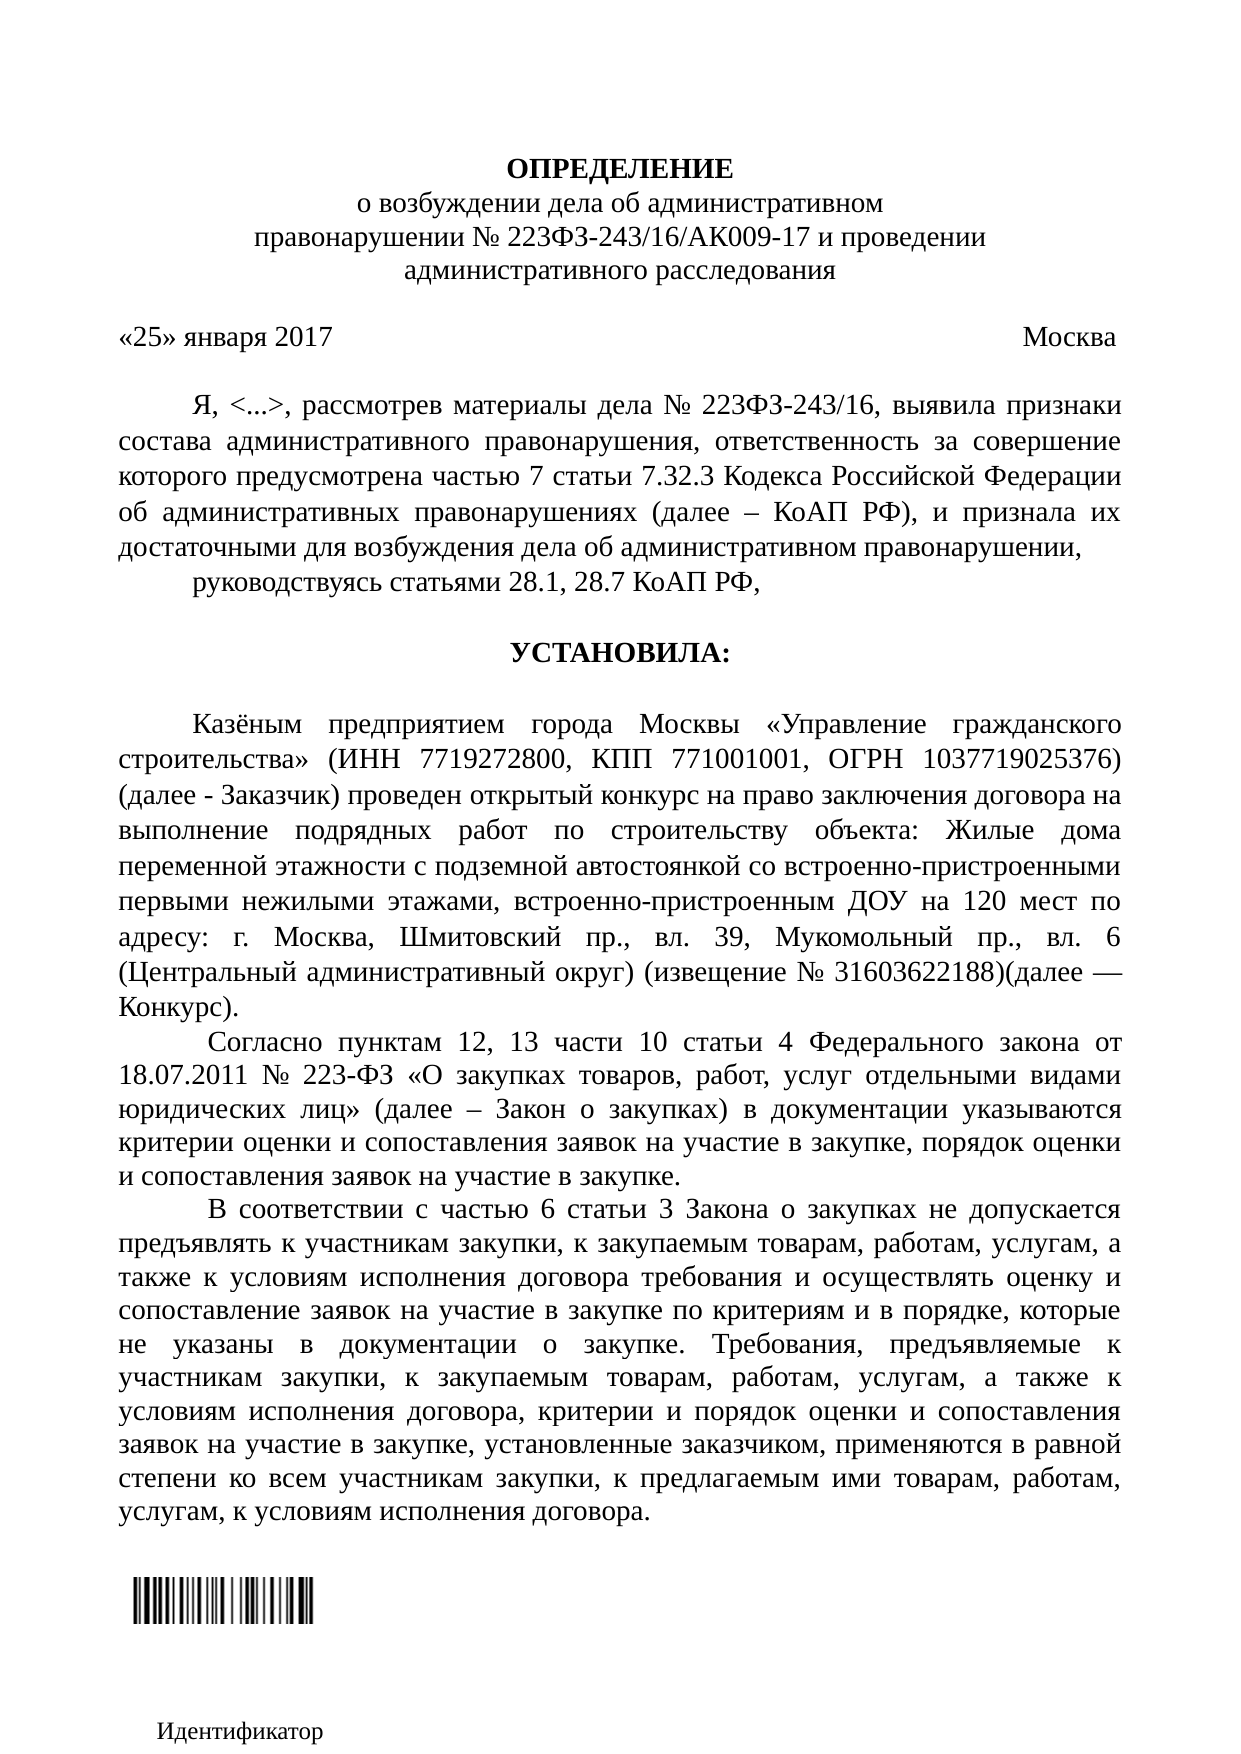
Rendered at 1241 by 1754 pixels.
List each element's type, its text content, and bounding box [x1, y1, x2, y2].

text Согласно пунктам 12, 13 части 10 статьи 4 Федерального закона от 18.07.2011 № 223-ФЗ «О закупках товаров, работ, услуг отдельными видами юридических лиц» (далее – Закон о закупках) в документации указываются критерии оценки и сопоставления заявок на участие в закупке, порядок оценки и сопоставления заявок на участие в закупке. [118, 1024, 1122, 1192]
text Казёным предприятием города Москвы «Управление гражданского строительства» (ИНН 7719272800, КПП 771001001, ОГРН 1037719025376)(далее - Заказчик) проведен открытый конкурс на право заключения договора на выполнение подрядных работ по строительству объекта: Жилые дома переменной этажности с подземной автостоянкой со встроенно-пристроенными первыми нежилыми этажами, встроенно-пристроенным ДОУ на 120 мест по адресу: г. Москва, Шмитовский пр., вл. 39, Мукомольный пр., вл. 6 (Центральный административный округ) (извещение № 31603622188)(далее — Конкурс). [118, 705, 1122, 1024]
text ОПРЕДЕЛЕНИЕ [118, 152, 1122, 185]
text руководствуясь статьями 28.1, 28.7 КоАП РФ, [118, 563, 1122, 599]
text «25» января 2017 Москва [118, 319, 1122, 353]
picture [118, 1577, 331, 1624]
text В соответствии с частью 6 статьи 3 Закона о закупках не допускается предъявлять к участникам закупки, к закупаемым товарам, работам, услугам, а также к условиям исполнения договора требования и осуществлять оценку и сопоставление заявок на участие в закупке по критериям и в порядке, которые не указаны в документации о закупке. Требования, предъявляемые к участникам закупки, к закупаемым товарам, работам, услугам, а также к условиям исполнения договора, критерии и порядок оценки и сопоставления заявок на участие в закупке, установленные заказчиком, применяются в равной степени ко всем участникам закупки, к предлагаемым ими товарам, работам, услугам, к условиям исполнения договора. [118, 1192, 1122, 1527]
text УСТАНОВИЛА: [118, 634, 1122, 670]
text административного расследования [118, 252, 1122, 286]
text Я, <...>, рассмотрев материалы дела № 223ФЗ-243/16, выявила признаки состава административного правонарушения, ответственность за совершение которого предусмотрена частью 7 статьи 7.32.3 Кодекса Российской Федерации об административных правонарушениях (далее – КоАП РФ), и признала их достаточными для возбуждения дела об административном правонарушении, [118, 386, 1122, 563]
text о возбуждении дела об административном [118, 185, 1122, 219]
text правонарушении № 223ФЗ-243/16/АК009-17 и проведении [118, 219, 1122, 252]
